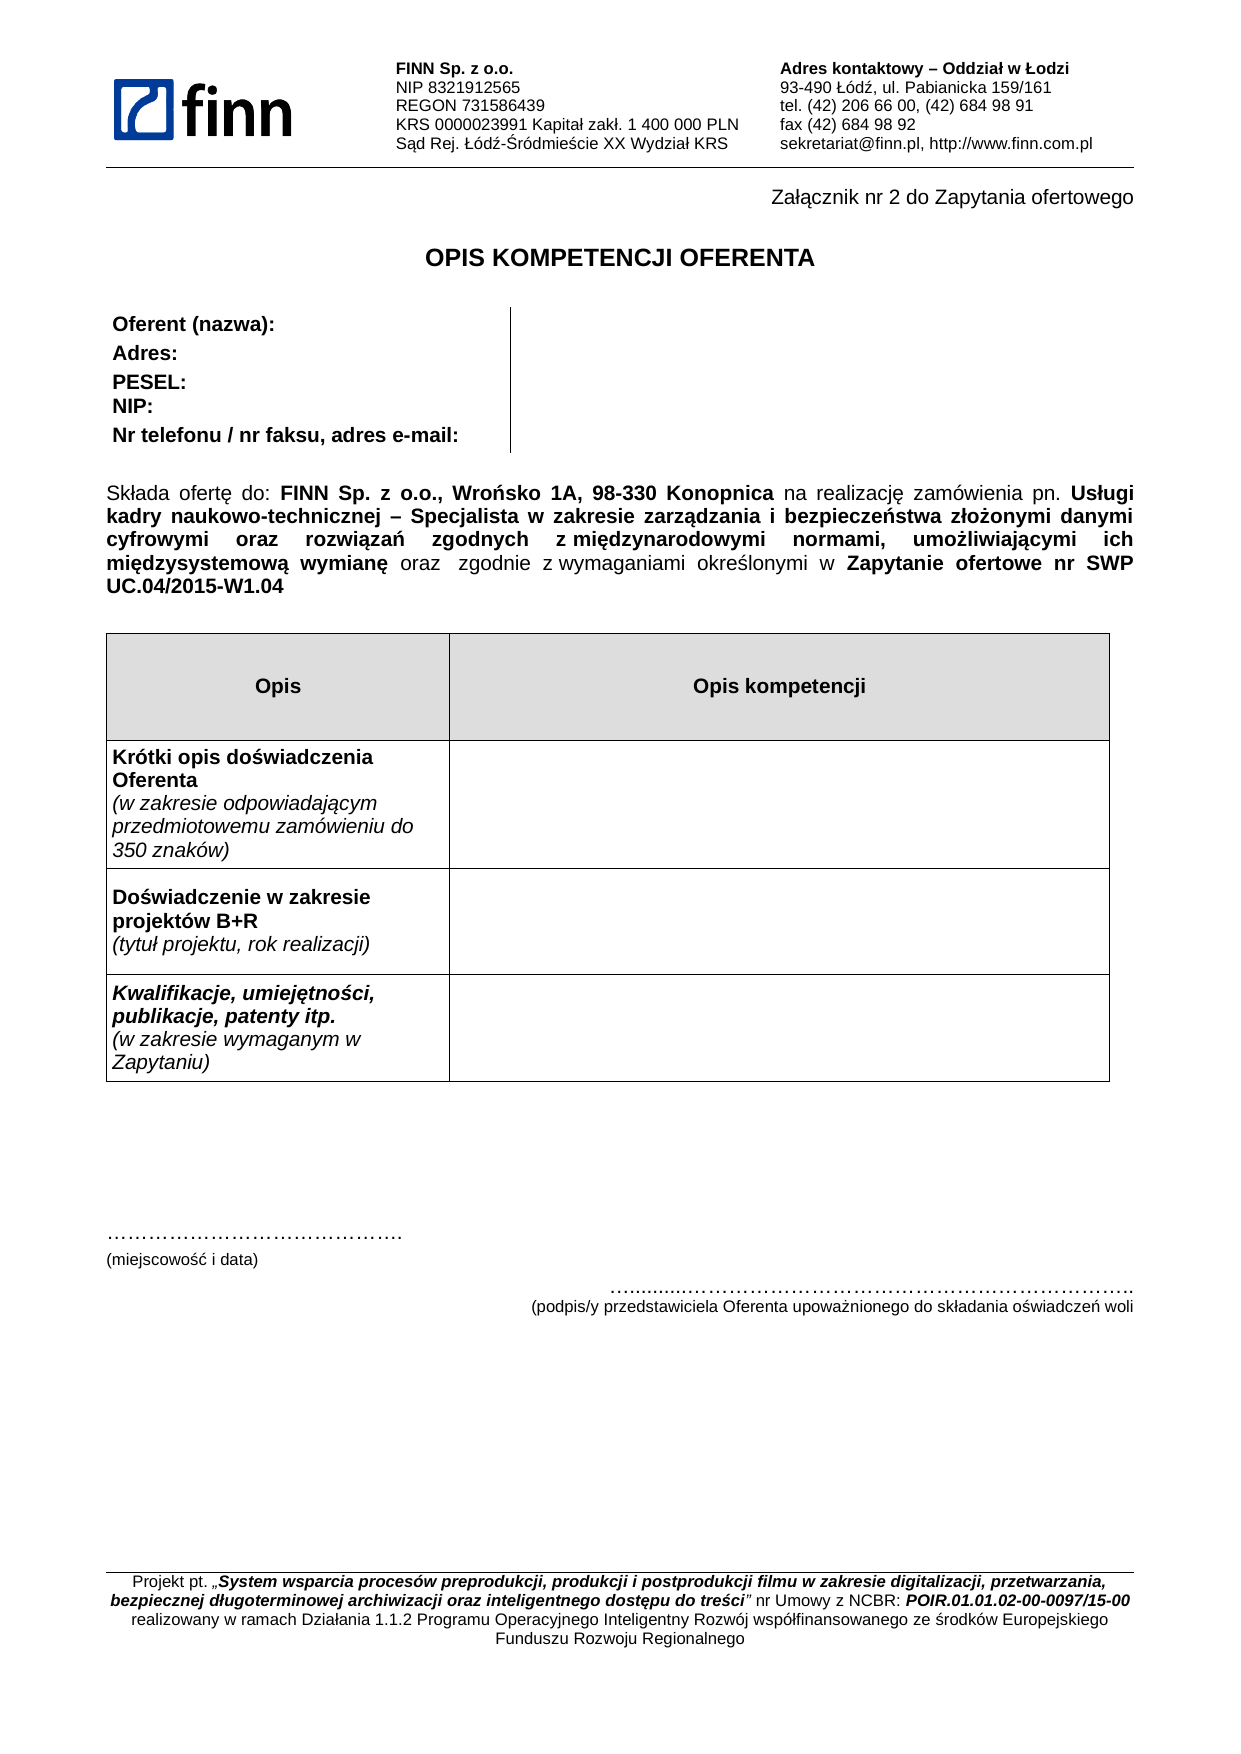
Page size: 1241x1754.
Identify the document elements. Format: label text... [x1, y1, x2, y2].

table_header Opis [107, 634, 449, 740]
table_header Oferent (nazwa): Adres: PESEL: NIP: Nr telefonu / nr faksu, adres e-mail: [106, 307, 510, 452]
table_cell [450, 975, 1109, 1081]
table_cell [450, 869, 1109, 974]
table_cell Doświadczenie w zakresie projektów B+R (tytuł projektu, rok realizacji) [107, 869, 449, 974]
text ……………………………………. [106, 1221, 1134, 1244]
table_cell Krótki opis doświadczenia Oferenta (w zakresie odpowiadającym przedmiotowemu zamówieniu do 350 znaków) [107, 741, 449, 867]
table_header [511, 307, 1134, 452]
text (miejscowość i data) [106, 1250, 1134, 1268]
table_header Opis kompetencji [450, 634, 1109, 740]
picture [106, 63, 303, 149]
text Załącznik nr 2 do Zapytania ofertowego [106, 186, 1134, 209]
table_cell Kwalifikacje, umiejętności, publikacje, patenty itp. (w zakresie wymaganym w Zapytaniu) [107, 975, 449, 1081]
text …..........……………………………………………………….. [106, 1274, 1134, 1298]
text Składa ofertę do: FINN Sp. z o.o., Wrońsko 1A, 98-330 Konopnica na realizację zamówienia pn. Usługi kadry naukowo-technicznej – Specjalista w zakresie zarządzania i bezpieczeństwa złożonymi danymi cyfrowymi oraz rozwiązań zgodnych z międzynarodowymi normami, umożliwiającymi ich międzysystemową wymianę oraz zgodnie z wymaganiami określonymi w Zapytanie ofertowe nr SWP UC.04/2015-W1.04 [106, 482, 1134, 598]
table_cell [450, 741, 1109, 867]
text OPIS KOMPETENCJI OFERENTA [106, 244, 1134, 272]
text (podpis/y przedstawiciela Oferenta upoważnionego do składania oświadczeń woli [106, 1298, 1134, 1316]
